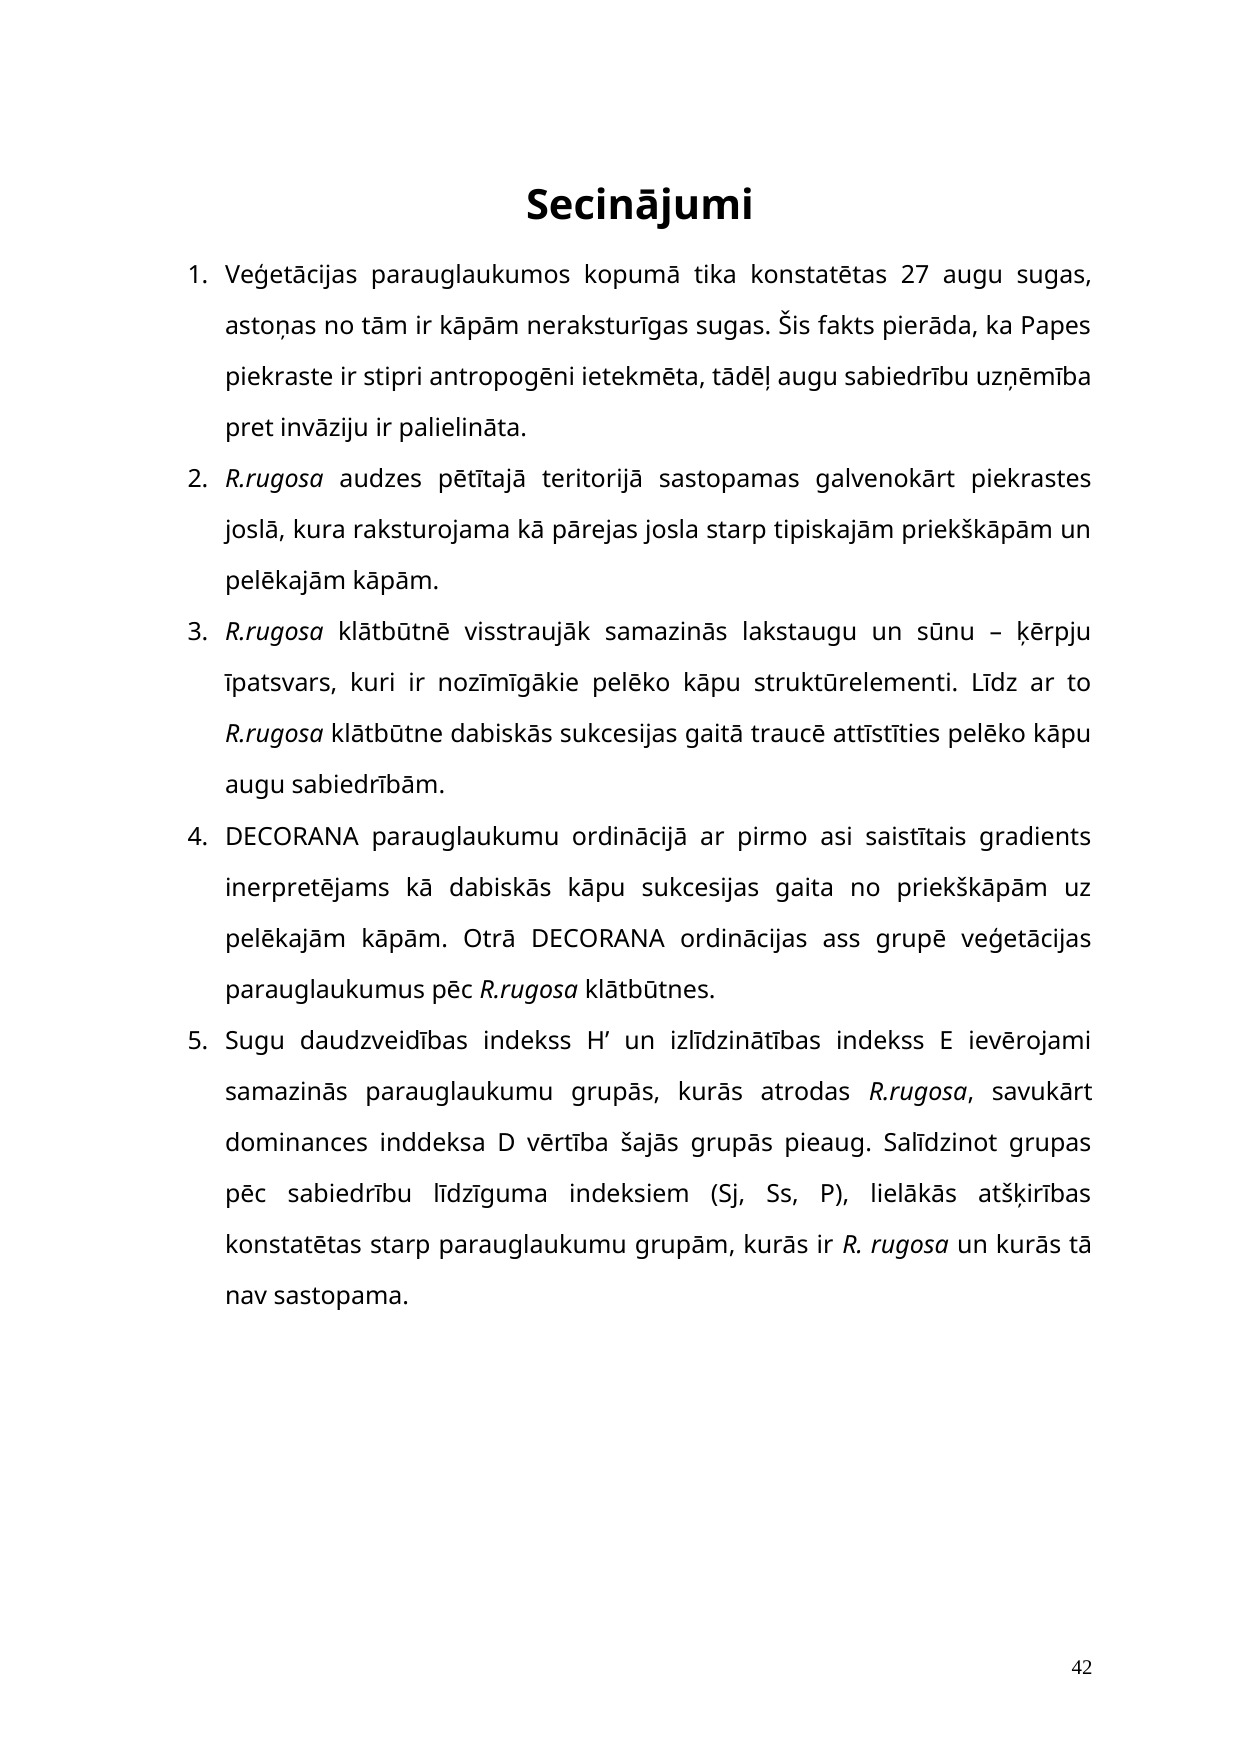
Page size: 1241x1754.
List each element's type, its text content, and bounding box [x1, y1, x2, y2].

list DECORANA parauglaukumu ordinācijā ar pirmo asi saistītais gradients inerpretējams kā dabiskās kāpu sukcesijas gaita no priekškāpām uz pelēkajām kāpām. Otrā DECORANA ordinācijas ass grupē veģetācijas parauglaukumus pēc R.rugosa klātbūtnes. [187, 818, 1092, 1005]
list Veģetācijas parauglaukumos kopumā tika konstatētas 27 augu sugas, astoņas no tām ir kāpām neraksturīgas sugas. Šis fakts pierāda, ka Papes piekraste ir stipri antropogēni ietekmēta, tādēļ augu sabiedrību uzņēmība pret invāziju ir palielināta. [187, 257, 1092, 444]
subtitle Secinājumi [187, 175, 1092, 232]
list Sugu daudzveidības indekss H’ un izlīdzinātības indekss E ievērojami samazinās parauglaukumu grupās, kurās atrodas R.rugosa, savukārt dominances inddeksa D vērtība šajās grupās pieaug. Salīdzinot grupas pēc sabiedrību līdzīguma indeksiem (Sj, Ss, P), lielākās atšķirības konstatētas starp parauglaukumu grupām, kurās ir R. rugosa un kurās tā nav sastopama. [187, 1022, 1092, 1312]
list R.rugosa audzes pētītajā teritorijā sastopamas galvenokārt piekrastes joslā, kura raksturojama kā pārejas josla starp tipiskajām priekškāpām un pelēkajām kāpām. [187, 461, 1092, 597]
list R.rugosa klātbūtnē visstraujāk samazinās lakstaugu un sūnu – ķērpju īpatsvars, kuri ir nozīmīgākie pelēko kāpu struktūrelementi. Līdz ar to R.rugosa klātbūtne dabiskās sukcesijas gaitā traucē attīstīties pelēko kāpu augu sabiedrībām. [187, 614, 1092, 801]
